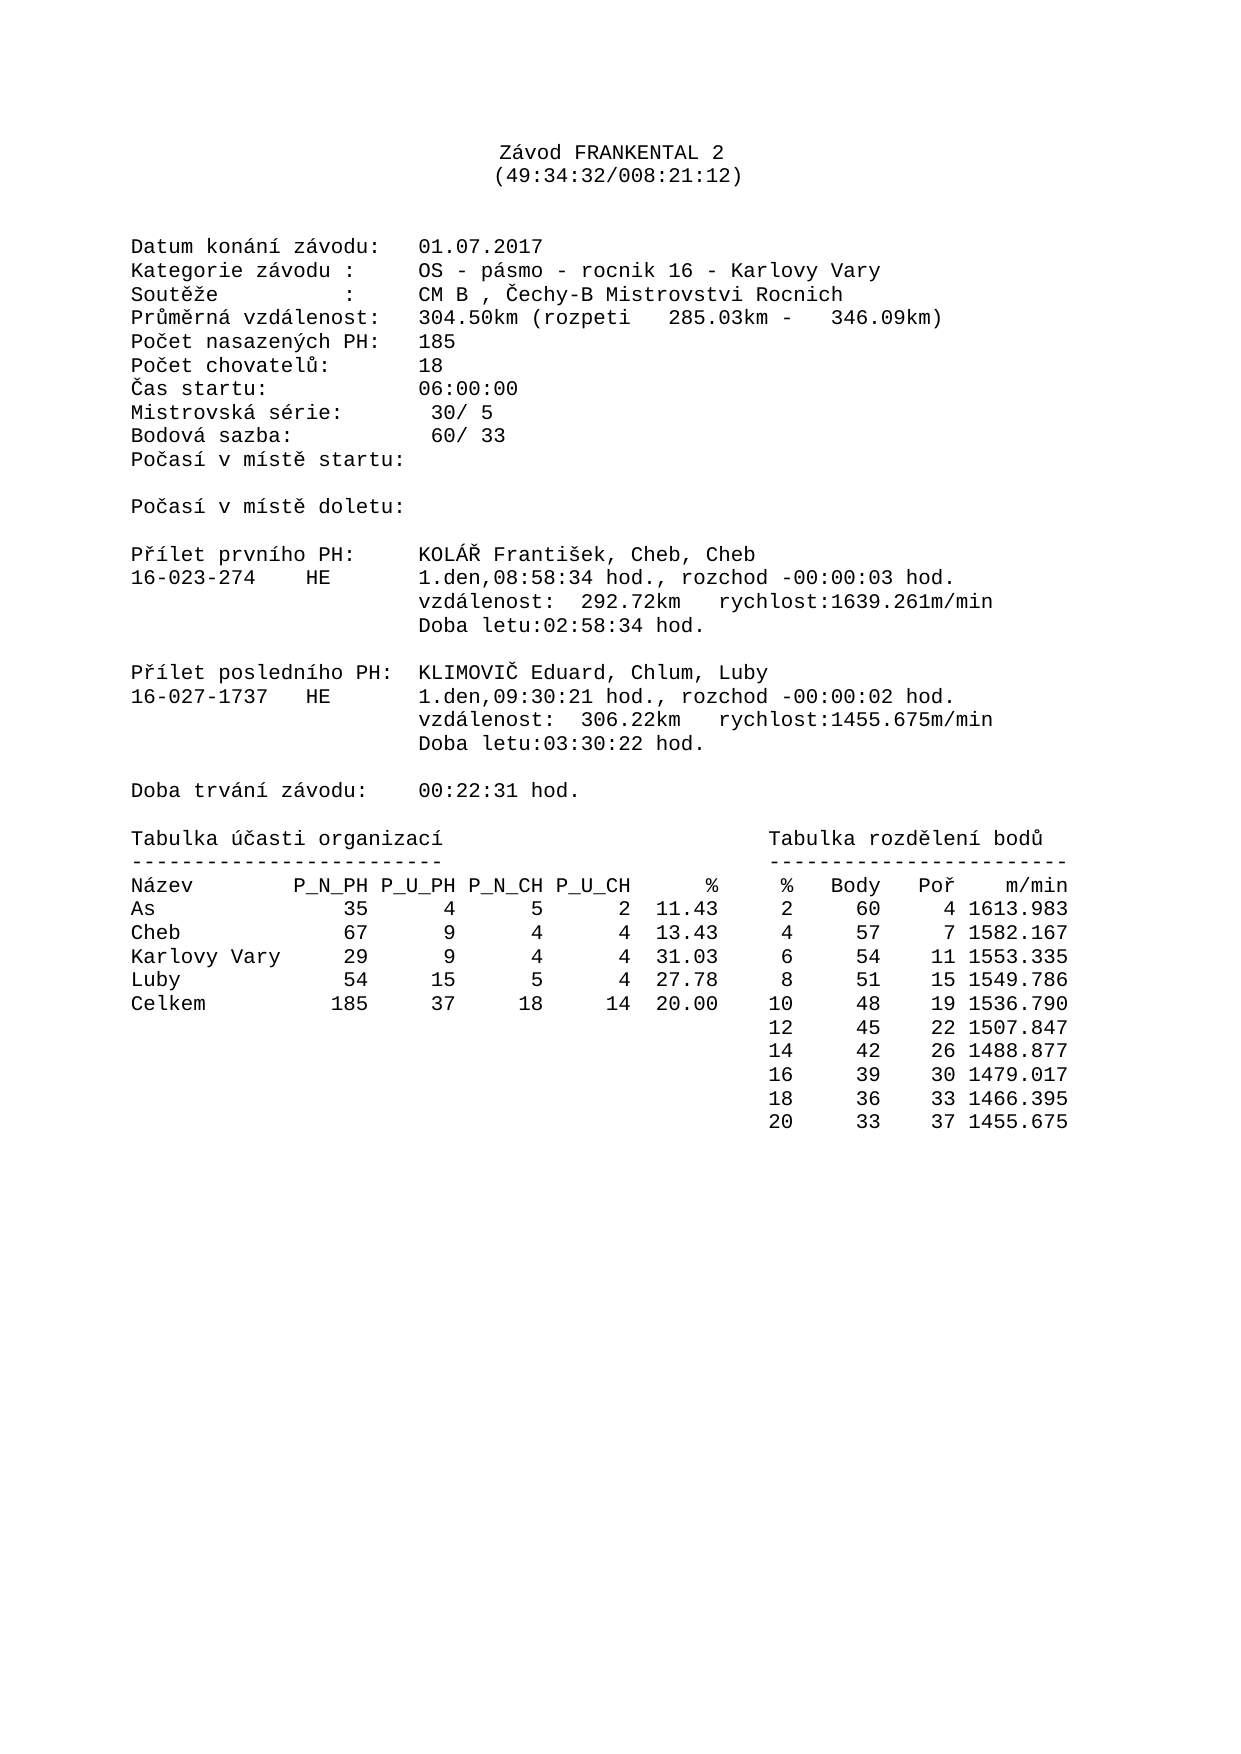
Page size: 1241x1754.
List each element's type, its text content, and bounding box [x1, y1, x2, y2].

text vzdálenost: 306.22km rychlost:1455.675m/min [118, 709, 1170, 733]
text 16 39 30 1479.017 [118, 1064, 1170, 1088]
text As 35 4 5 2 11.43 2 60 4 1613.983 [118, 898, 1170, 922]
text Mistrovská série: 30/ 5 [118, 402, 1170, 426]
text Počasí v místě doletu: [118, 496, 1170, 520]
text (49:34:32/008:21:12) [118, 165, 1170, 189]
text Luby 54 15 5 4 27.78 8 51 15 1549.786 [118, 969, 1170, 993]
text Přílet prvního PH: KOLÁŘ František, Cheb, Cheb [118, 544, 1170, 567]
text 18 36 33 1466.395 [118, 1088, 1170, 1111]
text Doba letu:02:58:34 hod. [118, 615, 1170, 638]
text Cheb 67 9 4 4 13.43 4 57 7 1582.167 [118, 922, 1170, 946]
text 16-023-274 HE 1.den,08:58:34 hod., rozchod -00:00:03 hod. [118, 567, 1170, 591]
text Počasí v místě startu: [118, 449, 1170, 473]
text Soutěže : CM B , Čechy-B Mistrovstvi Rocnich [118, 284, 1170, 307]
text 12 45 22 1507.847 [118, 1017, 1170, 1040]
text Kategorie závodu : OS - pásmo - rocnik 16 - Karlovy Vary [118, 260, 1170, 284]
text 16-027-1737 HE 1.den,09:30:21 hod., rozchod -00:00:02 hod. [118, 686, 1170, 709]
text Počet chovatelů: 18 [118, 354, 1170, 378]
text Celkem 185 37 18 14 20.00 10 48 19 1536.790 [118, 993, 1170, 1017]
text Počet nasazených PH: 185 [118, 331, 1170, 354]
text Čas startu: 06:00:00 [118, 378, 1170, 402]
text vzdálenost: 292.72km rychlost:1639.261m/min [118, 591, 1170, 615]
text Bodová sazba: 60/ 33 [118, 426, 1170, 449]
text ------------------------- ------------------------ [118, 851, 1170, 875]
text Název P_N_PH P_U_PH P_N_CH P_U_CH % % Body Poř m/min [118, 875, 1170, 898]
text Přílet posledního PH: KLIMOVIČ Eduard, Chlum, Luby [118, 662, 1170, 686]
text Tabulka účasti organizací Tabulka rozdělení bodů [118, 827, 1170, 851]
text Doba letu:03:30:22 hod. [118, 733, 1170, 757]
text Datum konání závodu: 01.07.2017 [118, 236, 1170, 260]
text Průměrná vzdálenost: 304.50km (rozpeti 285.03km - 346.09km) [118, 307, 1170, 331]
text Doba trvání závodu: 00:22:31 hod. [118, 780, 1170, 804]
text 20 33 37 1455.675 [118, 1111, 1170, 1135]
text 14 42 26 1488.877 [118, 1040, 1170, 1064]
text Karlovy Vary 29 9 4 4 31.03 6 54 11 1553.335 [118, 946, 1170, 969]
text Závod FRANKENTAL 2 [118, 142, 1170, 165]
